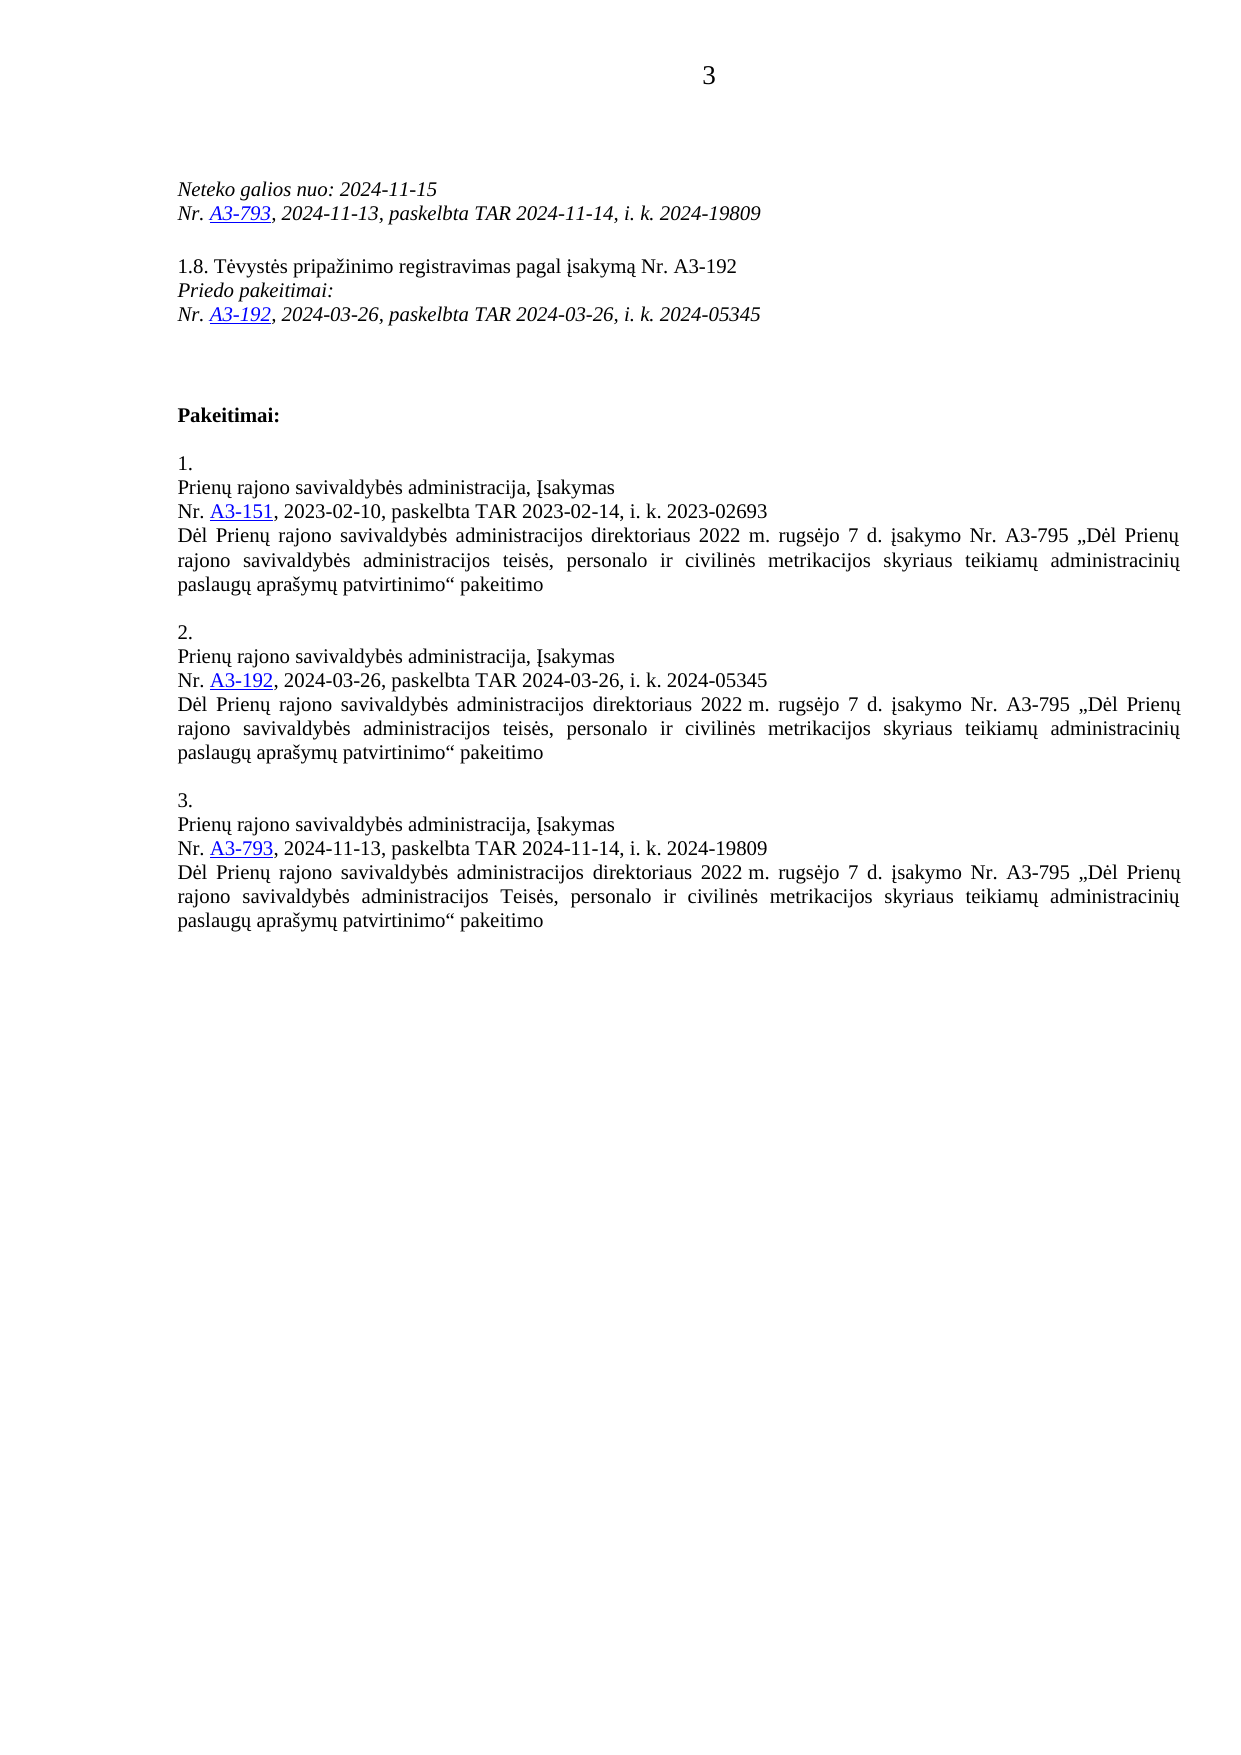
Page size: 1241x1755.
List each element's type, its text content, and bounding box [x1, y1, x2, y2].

text Dėl Prienų rajono savivaldybės administracijos direktoriaus 2022 m. rugsėjo 7 d. įsakymo Nr. A3-795 „Dėl Prienų rajono savivaldybės administracijos teisės, personalo ir civilinės metrikacijos skyriaus teikiamų administracinių paslaugų aprašymų patvirtinimo“ pakeitimo [177, 692, 1181, 764]
text Nr. A3-151, 2023-02-10, paskelbta TAR 2023-02-14, i. k. 2023-02693 [177, 499, 1181, 523]
text Pakeitimai: [177, 403, 1181, 427]
text Nr. A3-793, 2024-11-13, paskelbta TAR 2024-11-14, i. k. 2024-19809 [177, 201, 1181, 225]
text Neteko galios nuo: 2024-11-15 [177, 177, 1181, 201]
text Prienų rajono savivaldybės administracija, Įsakymas [177, 475, 1181, 499]
text Nr. A3-192, 2024-03-26, paskelbta TAR 2024-03-26, i. k. 2024-05345 [177, 668, 1181, 692]
text 2. [177, 620, 1181, 644]
text Nr. A3-192, 2024-03-26, paskelbta TAR 2024-03-26, i. k. 2024-05345 [177, 302, 1181, 326]
text Prienų rajono savivaldybės administracija, Įsakymas [177, 812, 1181, 836]
text Dėl Prienų rajono savivaldybės administracijos direktoriaus 2022 m. rugsėjo 7 d. įsakymo Nr. A3-795 „Dėl Prienų rajono savivaldybės administracijos Teisės, personalo ir civilinės metrikacijos skyriaus teikiamų administracinių paslaugų aprašymų patvirtinimo“ pakeitimo [177, 860, 1181, 932]
text Prienų rajono savivaldybės administracija, Įsakymas [177, 644, 1181, 668]
text Nr. A3-793, 2024-11-13, paskelbta TAR 2024-11-14, i. k. 2024-19809 [177, 836, 1181, 860]
text 3. [177, 788, 1181, 812]
text 1.8. Tėvystės pripažinimo registravimas pagal įsakymą Nr. A3-192 [177, 254, 1181, 278]
text Priedo pakeitimai: [177, 278, 1181, 302]
text 1. [177, 451, 1181, 475]
text Dėl Prienų rajono savivaldybės administracijos direktoriaus 2022 m. rugsėjo 7 d. įsakymo Nr. A3-795 „Dėl Prienų rajono savivaldybės administracijos teisės, personalo ir civilinės metrikacijos skyriaus teikiamų administracinių paslaugų aprašymų patvirtinimo“ pakeitimo [177, 523, 1181, 596]
